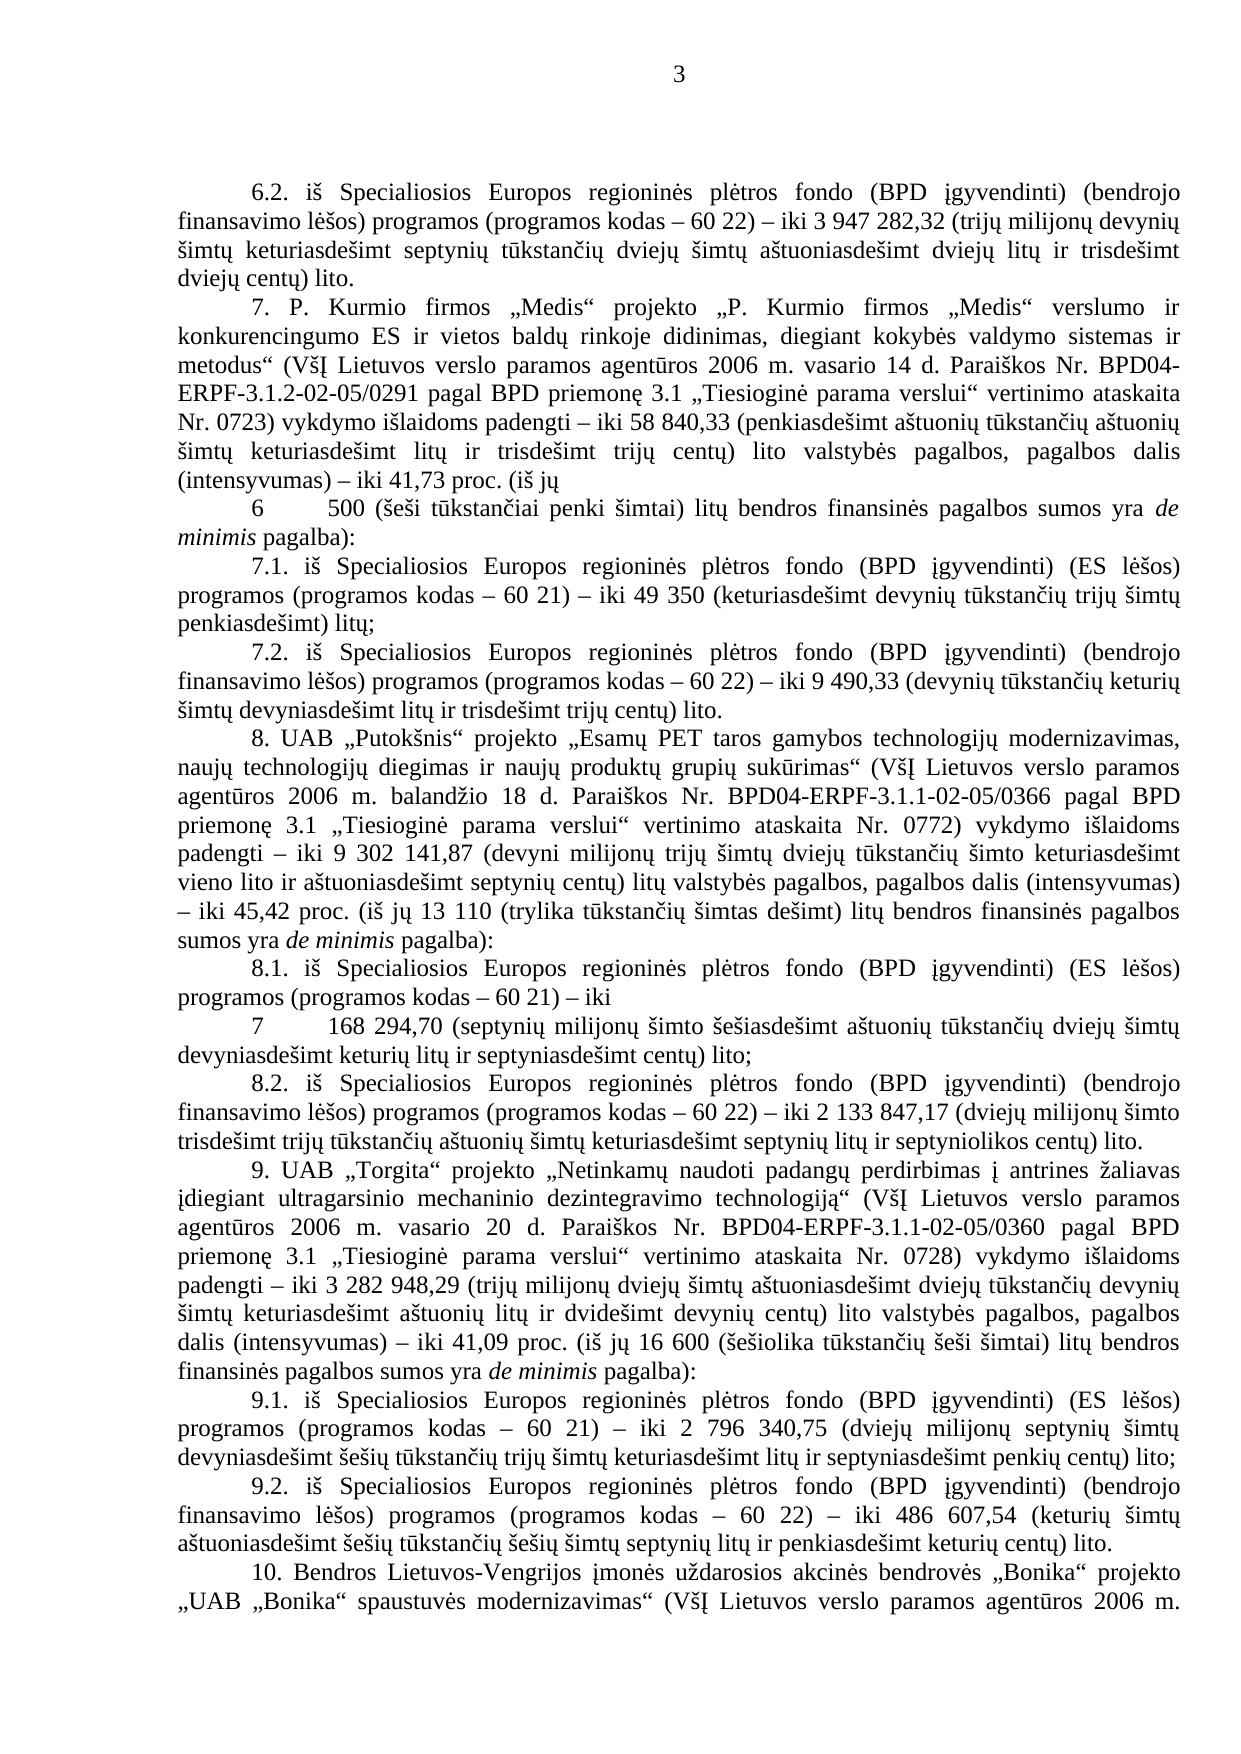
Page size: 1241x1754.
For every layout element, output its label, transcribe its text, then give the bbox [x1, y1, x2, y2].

text 7. P. Kurmio firmos „Medis“ projekto „P. Kurmio firmos „Medis“ verslumo ir konkurencingumo ES ir vietos baldų rinkoje didinimas, diegiant kokybės valdymo sistemas ir metodus“ (VšĮ Lietuvos verslo paramos agentūros 2006 m. vasario 14 d. Paraiškos Nr. BPD04-ERPF-3.1.2-02-05/0291 pagal BPD priemonę 3.1 „Tiesioginė parama verslui“ vertinimo ataskaita Nr. 0723) vykdymo išlaidoms padengti – iki 58 840,33 (penkiasdešimt aštuonių tūkstančių aštuonių šimtų keturiasdešimt litų ir trisdešimt trijų centų) lito valstybės pagalbos, pagalbos dalis (intensyvumas) – iki 41,73 proc. (iš jų [177, 292, 1181, 493]
text 8.1. iš Specialiosios Europos regioninės plėtros fondo (BPD įgyvendinti) (ES lėšos) programos (programos kodas – 60 21) – iki [177, 953, 1181, 1011]
text 10. Bendros Lietuvos-Vengrijos įmonės uždarosios akcinės bendrovės „Bonika“ projekto „UAB „Bonika“ spaustuvės modernizavimas“ (VšĮ Lietuvos verslo paramos agentūros 2006 m. [177, 1557, 1181, 1615]
text 7 168 294,70 (septynių milijonų šimto šešiasdešimt aštuonių tūkstančių dviejų šimtų devyniasdešimt keturių litų ir septyniasdešimt centų) lito; [177, 1011, 1181, 1068]
text 6 500 (šeši tūkstančiai penki šimtai) litų bendros finansinės pagalbos sumos yra de minimis pagalba): [177, 493, 1181, 551]
text 9.1. iš Specialiosios Europos regioninės plėtros fondo (BPD įgyvendinti) (ES lėšos) programos (programos kodas – 60 21) – iki 2 796 340,75 (dviejų milijonų septynių šimtų devyniasdešimt šešių tūkstančių trijų šimtų keturiasdešimt litų ir septyniasdešimt penkių centų) lito; [177, 1385, 1181, 1471]
text 9. UAB „Torgita“ projekto „Netinkamų naudoti padangų perdirbimas į antrines žaliavas įdiegiant ultragarsinio mechaninio dezintegravimo technologiją“ (VšĮ Lietuvos verslo paramos agentūros 2006 m. vasario 20 d. Paraiškos Nr. BPD04-ERPF-3.1.1-02-05/0360 pagal BPD priemonę 3.1 „Tiesioginė parama verslui“ vertinimo ataskaita Nr. 0728) vykdymo išlaidoms padengti – iki 3 282 948,29 (trijų milijonų dviejų šimtų aštuoniasdešimt dviejų tūkstančių devynių šimtų keturiasdešimt aštuonių litų ir dvidešimt devynių centų) lito valstybės pagalbos, pagalbos dalis (intensyvumas) – iki 41,09 proc. (iš jų 16 600 (šešiolika tūkstančių šeši šimtai) litų bendros finansinės pagalbos sumos yra de minimis pagalba): [177, 1155, 1181, 1385]
text 8. UAB „Putokšnis“ projekto „Esamų PET taros gamybos technologijų modernizavimas, naujų technologijų diegimas ir naujų produktų grupių sukūrimas“ (VšĮ Lietuvos verslo paramos agentūros 2006 m. balandžio 18 d. Paraiškos Nr. BPD04-ERPF-3.1.1-02-05/0366 pagal BPD priemonę 3.1 „Tiesioginė parama verslui“ vertinimo ataskaita Nr. 0772) vykdymo išlaidoms padengti – iki 9 302 141,87 (devyni milijonų trijų šimtų dviejų tūkstančių šimto keturiasdešimt vieno lito ir aštuoniasdešimt septynių centų) litų valstybės pagalbos, pagalbos dalis (intensyvumas) – iki 45,42 proc. (iš jų 13 110 (trylika tūkstančių šimtas dešimt) litų bendros finansinės pagalbos sumos yra de minimis pagalba): [177, 723, 1181, 953]
text 7.1. iš Specialiosios Europos regioninės plėtros fondo (BPD įgyvendinti) (ES lėšos) programos (programos kodas – 60 21) – iki 49 350 (keturiasdešimt devynių tūkstančių trijų šimtų penkiasdešimt) litų; [177, 551, 1181, 637]
text 9.2. iš Specialiosios Europos regioninės plėtros fondo (BPD įgyvendinti) (bendrojo finansavimo lėšos) programos (programos kodas – 60 22) – iki 486 607,54 (keturių šimtų aštuoniasdešimt šešių tūkstančių šešių šimtų septynių litų ir penkiasdešimt keturių centų) lito. [177, 1471, 1181, 1557]
text 8.2. iš Specialiosios Europos regioninės plėtros fondo (BPD įgyvendinti) (bendrojo finansavimo lėšos) programos (programos kodas – 60 22) – iki 2 133 847,17 (dviejų milijonų šimto trisdešimt trijų tūkstančių aštuonių šimtų keturiasdešimt septynių litų ir septyniolikos centų) lito. [177, 1068, 1181, 1155]
text 7.2. iš Specialiosios Europos regioninės plėtros fondo (BPD įgyvendinti) (bendrojo finansavimo lėšos) programos (programos kodas – 60 22) – iki 9 490,33 (devynių tūkstančių keturių šimtų devyniasdešimt litų ir trisdešimt trijų centų) lito. [177, 637, 1181, 723]
text 6.2. iš Specialiosios Europos regioninės plėtros fondo (BPD įgyvendinti) (bendrojo finansavimo lėšos) programos (programos kodas – 60 22) – iki 3 947 282,32 (trijų milijonų devynių šimtų keturiasdešimt septynių tūkstančių dviejų šimtų aštuoniasdešimt dviejų litų ir trisdešimt dviejų centų) lito. [177, 177, 1181, 292]
